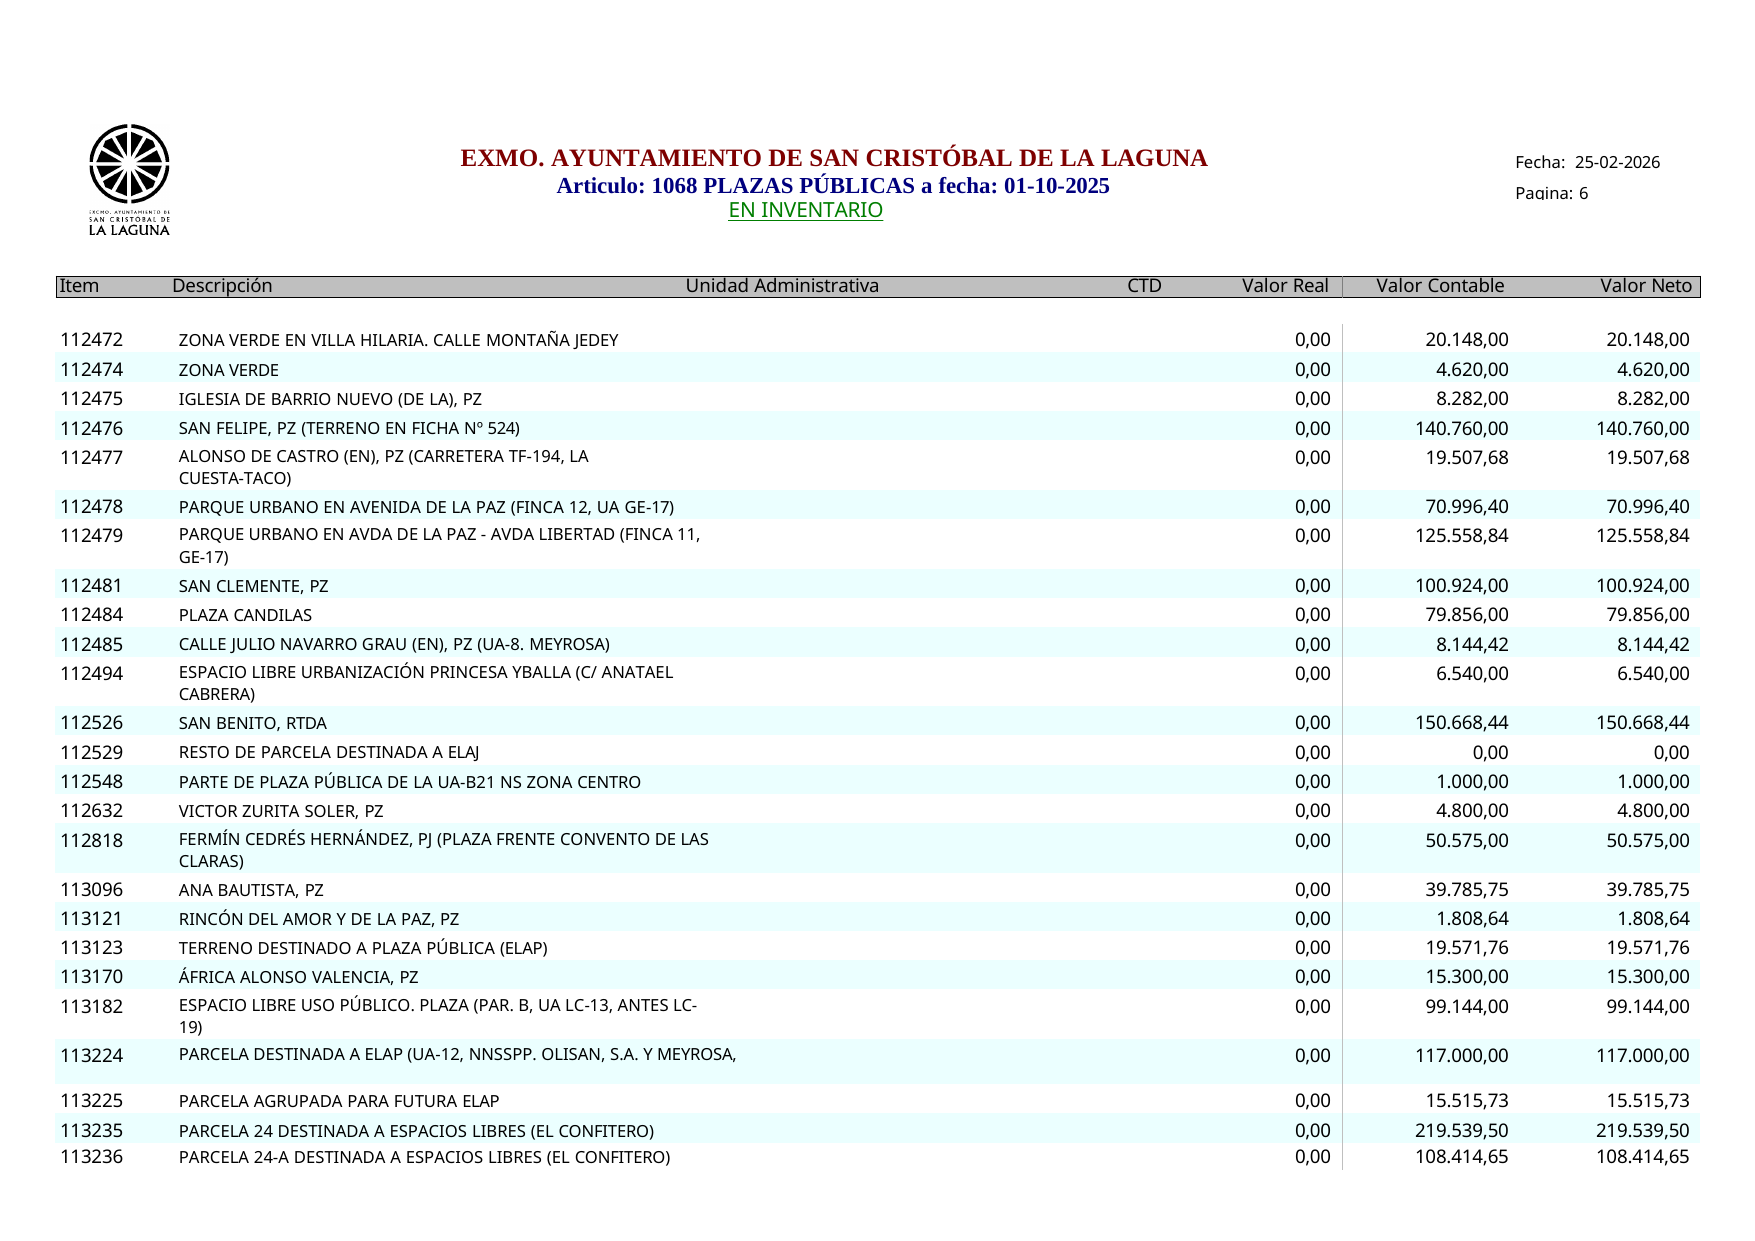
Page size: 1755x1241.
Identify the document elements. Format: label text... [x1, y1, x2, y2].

table_cell 39.785,75 [1552, 873, 1700, 902]
table_cell 0,00 [1012, 902, 1342, 931]
table_cell 0,00 [1012, 440, 1342, 489]
table_cell 112548 [55, 765, 151, 794]
table_cell 113096 [55, 873, 151, 902]
table_cell 0,00 [1012, 627, 1342, 657]
table_cell 113123 [55, 931, 151, 960]
table_cell 8.282,00 [1552, 382, 1700, 411]
table_cell 113225 [55, 1084, 151, 1113]
table_cell ANA BAUTISTA, PZ [151, 873, 1012, 902]
table_cell 50.575,00 [1552, 823, 1700, 873]
table_cell 112474 [55, 352, 151, 382]
table_cell 0,00 [1012, 873, 1342, 902]
table_cell 1.808,64 [1343, 902, 1552, 931]
table_cell 113236 [55, 1143, 151, 1170]
table_header Valor Contable Valor Neto [1343, 277, 1700, 297]
table_cell 125.558,84 [1343, 519, 1552, 568]
table_cell 0,00 [1012, 735, 1342, 764]
table_cell 0,00 [1012, 1143, 1342, 1170]
table_cell 0,00 [1012, 569, 1342, 598]
table_cell 125.558,84 [1552, 519, 1700, 568]
table_cell 100.924,00 [1343, 569, 1552, 598]
table_cell SAN FELIPE, PZ (TERRENO EN FICHA Nº 524) [151, 411, 1012, 440]
table_cell 0,00 [1552, 735, 1700, 764]
table_cell 140.760,00 [1552, 411, 1700, 440]
table_cell 39.785,75 [1343, 873, 1552, 902]
table_cell 140.760,00 [1343, 411, 1552, 440]
table_cell FERMÍN CEDRÉS HERNÁNDEZ, PJ (PLAZA FRENTE CONVENTO DE LAS CLARAS) [151, 823, 1012, 873]
table_cell 19.507,68 [1552, 440, 1700, 489]
table_cell RINCÓN DEL AMOR Y DE LA PAZ, PZ [151, 902, 1012, 931]
table_cell ESPACIO LIBRE USO PÚBLICO. PLAZA (PAR. B, UA LC-13, ANTES LC-19) [151, 989, 1012, 1038]
table_cell 150.668,44 [1552, 706, 1700, 735]
table_cell IGLESIA DE BARRIO NUEVO (DE LA), PZ [151, 382, 1012, 411]
table_cell 219.539,50 [1552, 1113, 1700, 1143]
table_cell 1.000,00 [1343, 765, 1552, 794]
table_cell ESPACIO LIBRE URBANIZACIÓN PRINCESA YBALLA (C/ ANATAEL CABRERA) [151, 657, 1012, 706]
table_cell 112476 [55, 411, 151, 440]
table_cell PARCELA 24 DESTINADA A ESPACIOS LIBRES (EL CONFITERO) [151, 1113, 1012, 1143]
table_cell 79.856,00 [1552, 598, 1700, 627]
table_cell 15.300,00 [1343, 960, 1552, 989]
table_cell PARCELA AGRUPADA PARA FUTURA ELAP [151, 1084, 1012, 1113]
table_cell 112481 [55, 569, 151, 598]
table_cell 19.571,76 [1343, 931, 1552, 960]
table_cell ZONA VERDE [151, 352, 1012, 382]
table_cell 100.924,00 [1552, 569, 1700, 598]
table_cell 0,00 [1012, 490, 1342, 519]
table_cell 113235 [55, 1113, 151, 1143]
table_cell 70.996,40 [1552, 490, 1700, 519]
table_cell 15.515,73 [1343, 1084, 1552, 1113]
table_cell 50.575,00 [1343, 823, 1552, 873]
table_cell 117.000,00 [1343, 1039, 1552, 1084]
table_cell 6.540,00 [1552, 657, 1700, 706]
table_cell 99.144,00 [1343, 989, 1552, 1038]
table_cell PARTE DE PLAZA PÚBLICA DE LA UA-B21 NS ZONA CENTRO [151, 765, 1012, 794]
table_cell 0,00 [1012, 931, 1342, 960]
table_cell 0,00 [1012, 1113, 1342, 1143]
table_cell 79.856,00 [1343, 598, 1552, 627]
table_cell 112475 [55, 382, 151, 411]
table_cell 0,00 [1012, 598, 1342, 627]
table_cell PLAZA CANDILAS [151, 598, 1012, 627]
table_cell 0,00 [1012, 960, 1342, 989]
table_cell 112632 [55, 794, 151, 823]
table_cell 113182 [55, 989, 151, 1038]
table_cell 0,00 [1012, 657, 1342, 706]
table_header 20.148,00 [1552, 324, 1700, 352]
table_cell 0,00 [1012, 519, 1342, 568]
table_cell 113121 [55, 902, 151, 931]
table_cell 8.144,42 [1343, 627, 1552, 657]
table_cell 15.515,73 [1552, 1084, 1700, 1113]
table_cell 117.000,00 [1552, 1039, 1700, 1084]
table_cell TERRENO DESTINADO A PLAZA PÚBLICA (ELAP) [151, 931, 1012, 960]
table_cell 4.620,00 [1552, 352, 1700, 382]
table_cell SAN BENITO, RTDA [151, 706, 1012, 735]
table_cell 70.996,40 [1343, 490, 1552, 519]
table_cell SAN CLEMENTE, PZ [151, 569, 1012, 598]
table_cell 0,00 [1012, 823, 1342, 873]
table_cell 19.571,76 [1552, 931, 1700, 960]
table_cell 0,00 [1012, 1039, 1342, 1084]
table_header Item Descripción Unidad Administrativa CTD Valor Real [57, 277, 1342, 297]
table_cell 0,00 [1012, 765, 1342, 794]
table_cell 0,00 [1343, 735, 1552, 764]
table_cell 112529 [55, 735, 151, 764]
table_cell ÁFRICA ALONSO VALENCIA, PZ [151, 960, 1012, 989]
table_cell 0,00 [1012, 352, 1342, 382]
table_cell 112484 [55, 598, 151, 627]
table_cell RESTO DE PARCELA DESTINADA A ELAJ [151, 735, 1012, 764]
table_cell 19.507,68 [1343, 440, 1552, 489]
table_cell 8.282,00 [1343, 382, 1552, 411]
table_cell 0,00 [1012, 706, 1342, 735]
table_cell 99.144,00 [1552, 989, 1700, 1038]
table_cell PARQUE URBANO EN AVENIDA DE LA PAZ (FINCA 12, UA GE-17) [151, 490, 1012, 519]
table_header 112472 [55, 324, 151, 352]
table_cell 113224 [55, 1039, 151, 1084]
table_cell 113170 [55, 960, 151, 989]
table_cell 150.668,44 [1343, 706, 1552, 735]
table_cell 4.800,00 [1343, 794, 1552, 823]
table_cell 1.808,64 [1552, 902, 1700, 931]
table_cell 0,00 [1012, 794, 1342, 823]
table_cell PARCELA DESTINADA A ELAP (UA-12, NNSSPP. OLISAN, S.A. Y MEYROSA, [151, 1039, 1012, 1084]
table_cell 0,00 [1012, 1084, 1342, 1113]
table_cell 112818 [55, 823, 151, 873]
table_cell 0,00 [1012, 382, 1342, 411]
table_cell VICTOR ZURITA SOLER, PZ [151, 794, 1012, 823]
table_cell 112494 [55, 657, 151, 706]
table_cell 112478 [55, 490, 151, 519]
table_cell 108.414,65 [1552, 1143, 1700, 1170]
table_cell 112477 [55, 440, 151, 489]
table_cell 4.800,00 [1552, 794, 1700, 823]
table_cell 112479 [55, 519, 151, 568]
table_cell ALONSO DE CASTRO (EN), PZ (CARRETERA TF-194, LA CUESTA-TACO) [151, 440, 1012, 489]
table_cell 112526 [55, 706, 151, 735]
table_cell 1.000,00 [1552, 765, 1700, 794]
table_cell 0,00 [1012, 989, 1342, 1038]
table_cell CALLE JULIO NAVARRO GRAU (EN), PZ (UA-8. MEYROSA) [151, 627, 1012, 657]
table_header ZONA VERDE EN VILLA HILARIA. CALLE MONTAÑA JEDEY [151, 324, 1012, 352]
table_cell 8.144,42 [1552, 627, 1700, 657]
table_cell PARQUE URBANO EN AVDA DE LA PAZ - AVDA LIBERTAD (FINCA 11, GE-17) [151, 519, 1012, 568]
table_cell PARCELA 24-A DESTINADA A ESPACIOS LIBRES (EL CONFITERO) [151, 1143, 1012, 1170]
table_cell 219.539,50 [1343, 1113, 1552, 1143]
table_header 20.148,00 [1343, 324, 1552, 352]
table_cell 4.620,00 [1343, 352, 1552, 382]
table_cell 6.540,00 [1343, 657, 1552, 706]
table_cell 0,00 [1012, 411, 1342, 440]
table_cell 15.300,00 [1552, 960, 1700, 989]
table_cell 108.414,65 [1343, 1143, 1552, 1170]
table_cell 112485 [55, 627, 151, 657]
table_header 0,00 [1012, 324, 1342, 352]
